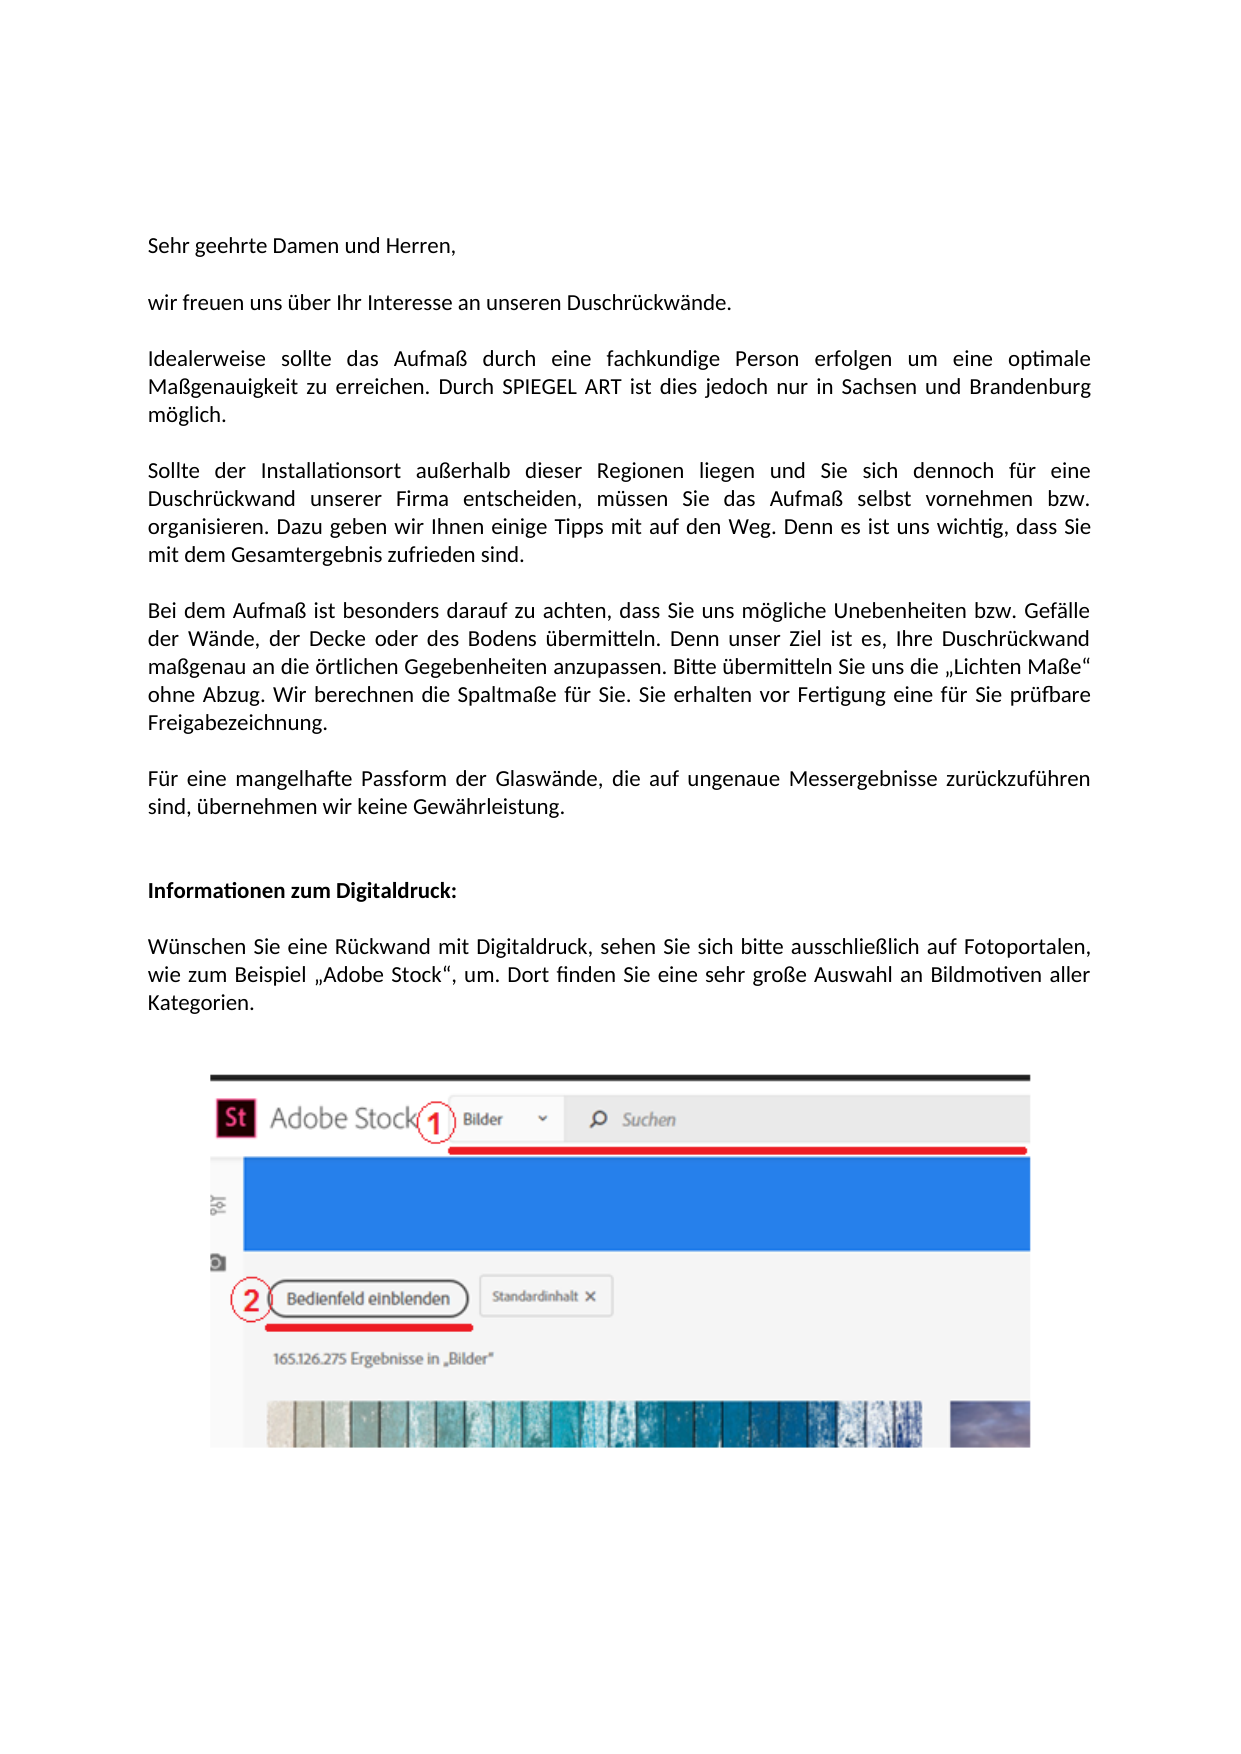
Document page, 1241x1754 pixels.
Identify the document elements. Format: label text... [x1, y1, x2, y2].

text wir freuen uns über Ihr Interesse an unseren Duschrückwände. [148, 288, 1093, 316]
text Für eine mangelhafte Passform der Glaswände, die auf ungenaue Messergebnisse zurückzuführen sind, übernehmen wir keine Gewährleistung. [148, 764, 1093, 820]
text Bei dem Aufmaß ist besonders darauf zu achten, dass Sie uns mögliche Unebenheiten bzw. Gefälle der Wände, der Decke oder des Bodens übermitteln. Denn unser Ziel ist es, Ihre Duschrückwand maßgenau an die örtlichen Gegebenheiten anzupassen. Bitte übermitteln Sie uns die „Lichten Maße“ ohne Abzug. Wir berechnen die Spaltmaße für Sie. Sie erhalten vor Fertigung eine für Sie prüfbare Freigabezeichnung. [148, 596, 1093, 736]
text Informationen zum Digitaldruck: [148, 876, 1093, 904]
text Wünschen Sie eine Rückwand mit Digitaldruck, sehen Sie sich bitte ausschließlich auf Fotoportalen, wie zum Beispiel „Adobe Stock“, um. Dort finden Sie eine sehr große Auswahl an Bildmotiven aller Kategorien. [148, 932, 1093, 1016]
text Sehr geehrte Damen und Herren, [148, 232, 1093, 260]
text Idealerweise sollte das Aufmaß durch eine fachkundige Person erfolgen um eine optimale Maßgenauigkeit zu erreichen. Durch SPIEGEL ART ist dies jedoch nur in Sachsen und Brandenburg möglich. [148, 344, 1093, 428]
text Sollte der Installationsort außerhalb dieser Regionen liegen und Sie sich dennoch für eine Duschrückwand unserer Firma entscheiden, müssen Sie das Aufmaß selbst vornehmen bzw. organisieren. Dazu geben wir Ihnen einige Tipps mit auf den Weg. Denn es ist uns wichtig, dass Sie mit dem Gesamtergebnis zufrieden sind. [148, 456, 1093, 568]
